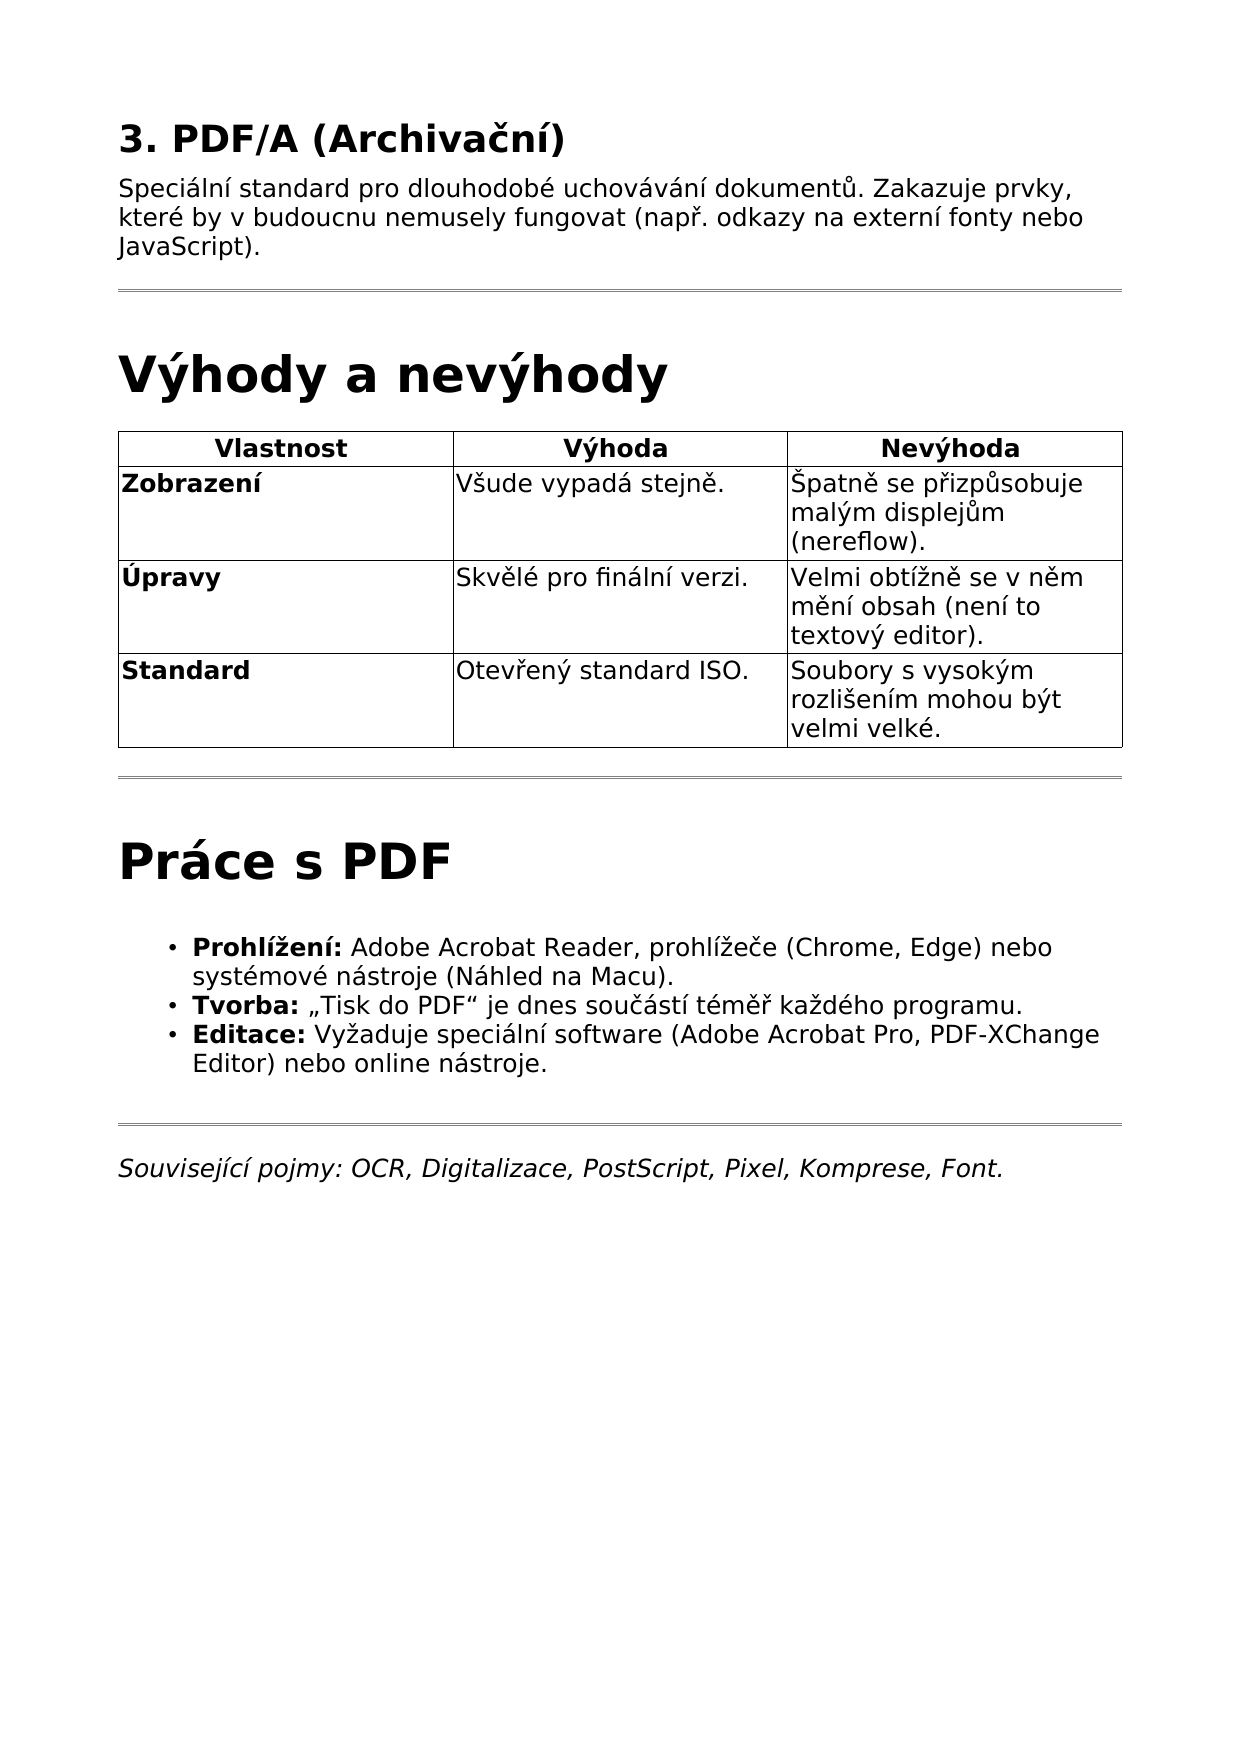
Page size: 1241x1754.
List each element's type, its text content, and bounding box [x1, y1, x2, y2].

list Tvorba: „Tisk do PDF“ je dnes součástí téměř každého programu. [177, 991, 1122, 1021]
table_cell Špatně se přizpůsobuje malým displejům (nereflow). [788, 467, 1122, 560]
table_cell Standard [119, 654, 453, 747]
table_header Nevýhoda [788, 432, 1122, 466]
table_cell Otevřený standard ISO. [454, 654, 787, 747]
text Speciální standard pro dlouhodobé uchovávání dokumentů. Zakazuje prvky, které by v budoucnu nemusely fungovat (např. odkazy na externí fonty nebo JavaScript). [118, 174, 1122, 262]
table_header Výhoda [454, 432, 787, 466]
table_cell Velmi obtížně se v něm mění obsah (není to textový editor). [788, 561, 1122, 653]
list Prohlížení: Adobe Acrobat Reader, prohlížeče (Chrome, Edge) nebo systémové nástroje (Náhled na Macu). [177, 933, 1122, 991]
subtitle Práce s PDF [118, 833, 1122, 891]
table_cell Všude vypadá stejně. [454, 467, 787, 560]
subtitle Výhody a nevýhody [118, 346, 1122, 404]
table_cell Zobrazení [119, 467, 453, 560]
table_cell Úpravy [119, 561, 453, 653]
table_cell Soubory s vysokým rozlišením mohou být velmi velké. [788, 654, 1122, 747]
text Související pojmy: OCR, Digitalizace, PostScript, Pixel, Komprese, Font. [118, 1155, 1122, 1184]
table_cell Skvělé pro finální verzi. [454, 561, 787, 653]
table_header Vlastnost [119, 432, 453, 466]
subtitle 3. PDF/A (Archivační) [118, 118, 1122, 162]
list Editace: Vyžaduje speciální software (Adobe Acrobat Pro, PDF-XChange Editor) nebo online nástroje. [177, 1021, 1122, 1079]
